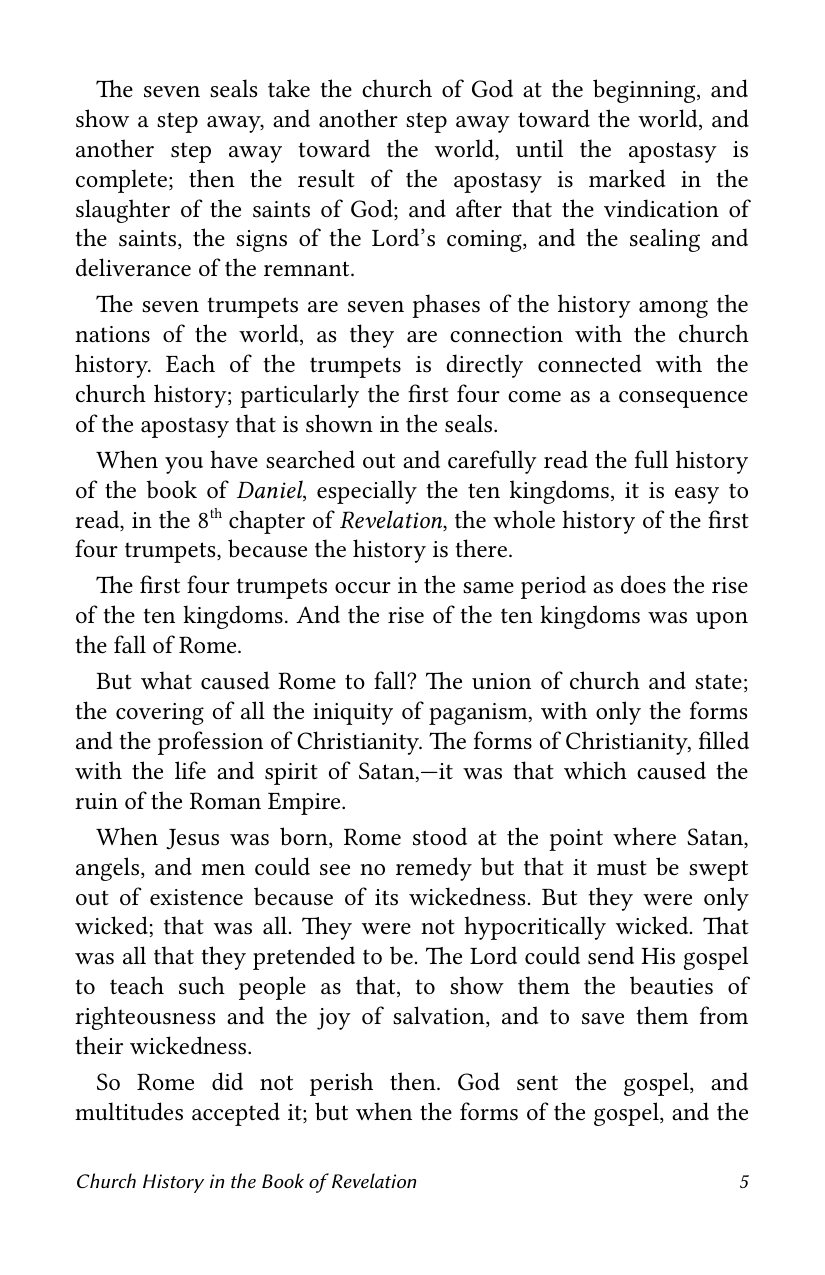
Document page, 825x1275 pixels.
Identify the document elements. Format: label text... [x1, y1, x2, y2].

text So Rome did not perish then. God sent the gospel, and multitudes accepted it; but when the forms of the gospel, and the [75, 1068, 750, 1126]
text The first four trumpets occur in the same period as does the rise of the ten kingdoms. And the rise of the ten kingdoms was upon the fall of Rome. [75, 571, 750, 660]
text The seven seals take the church of God at the beginning, and show a step away, and another step away toward the world, and another step away toward the world, until the apostasy is complete; then the result of the apostasy is marked in the slaughter of the saints of God; and after that the vindication of the saints, the signs of the Lord’s coming, and the sealing and deliverance of the remnant. [75, 75, 750, 283]
text When Jesus was born, Rome stood at the point where Satan, angels, and men could see no remedy but that it must be swept out of existence because of its wickedness. But they were only wicked; that was all. They were not hypocritically wicked. That was all that they pretended to be. The Lord could send His gospel to teach such people as that, to show them the beauties of righteousness and the joy of salvation, and to save them from their wickedness. [75, 823, 750, 1061]
text When you have searched out and carefully read the full history of the book of Daniel, especially the ten kingdoms, it is easy to read, in the 8th chapter of Revelation, the whole history of the first four trumpets, because the history is there. [75, 446, 750, 564]
text But what caused Rome to fall? The union of church and state; the covering of all the iniquity of paganism, with only the forms and the profession of Christianity. The forms of Christianity, filled with the life and spirit of Satan,—it was that which caused the ruin of the Roman Empire. [75, 667, 750, 815]
text The seven trumpets are seven phases of the history among the nations of the world, as they are connection with the church history. Each of the trumpets is directly connected with the church history; particularly the first four come as a consequence of the apostasy that is shown in the seals. [75, 290, 750, 438]
